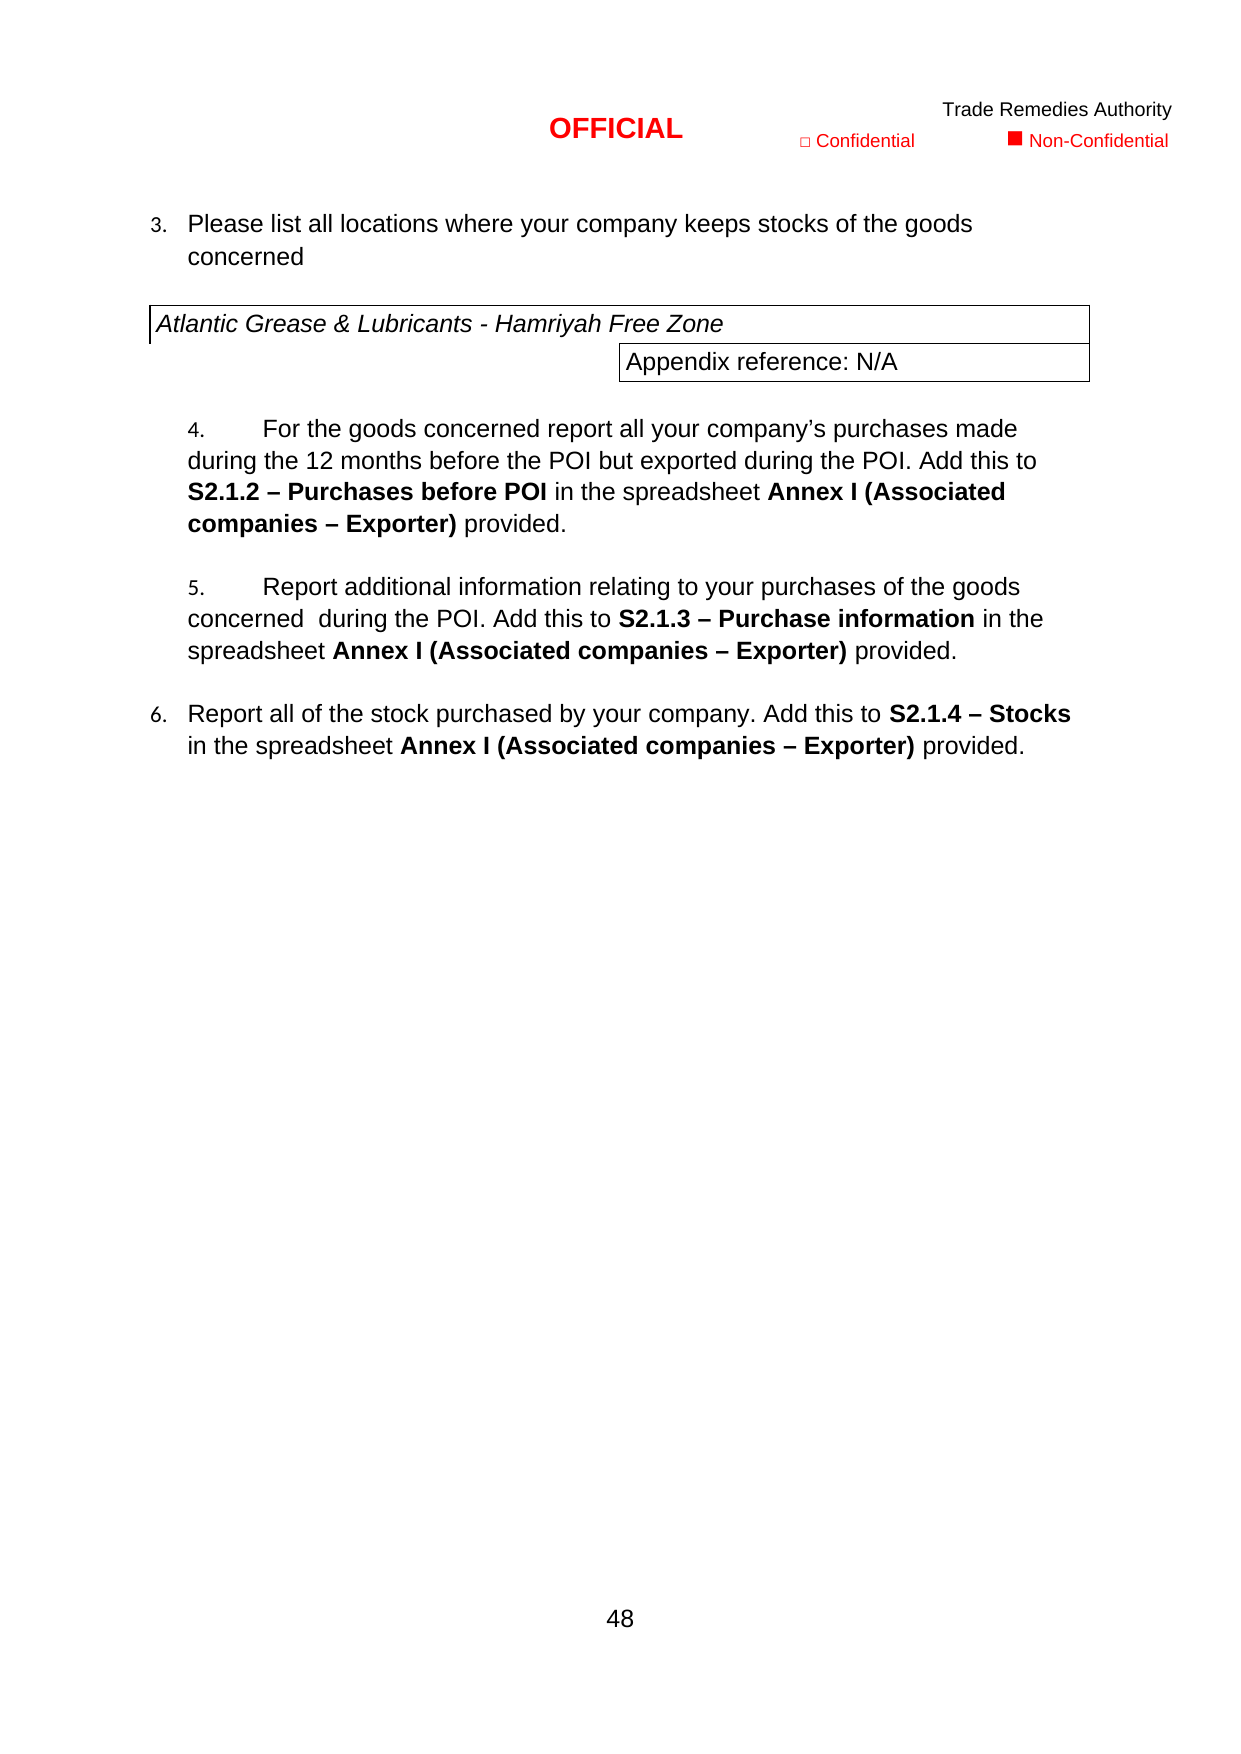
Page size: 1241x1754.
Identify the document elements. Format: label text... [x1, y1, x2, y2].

list Please list all locations where your company keeps stocks of the goods concerned [150, 209, 1090, 270]
list For the goods concerned report all your company’s purchases made during the 12 months before the POI but exported during the POI. Add this to S2.1.2 – Purchases before POI in the spreadsheet Annex I (Associated companies – Exporter) provided. [187, 414, 1090, 538]
table_cell [150, 344, 619, 381]
list Report all of the stock purchased by your company. Add this to S2.1.4 – Stocks in the spreadsheet Annex I (Associated companies – Exporter) provided. [150, 699, 1090, 759]
table_cell Appendix reference: N/A [620, 344, 1089, 381]
list Report additional information relating to your purchases of the goods concerned during the POI. Add this to S2.1.3 – Purchase information in the spreadsheet Annex I (Associated companies – Exporter) provided. [187, 572, 1090, 664]
table_header Atlantic Grease & Lubricants - Hamriyah Free Zone [151, 306, 1089, 343]
